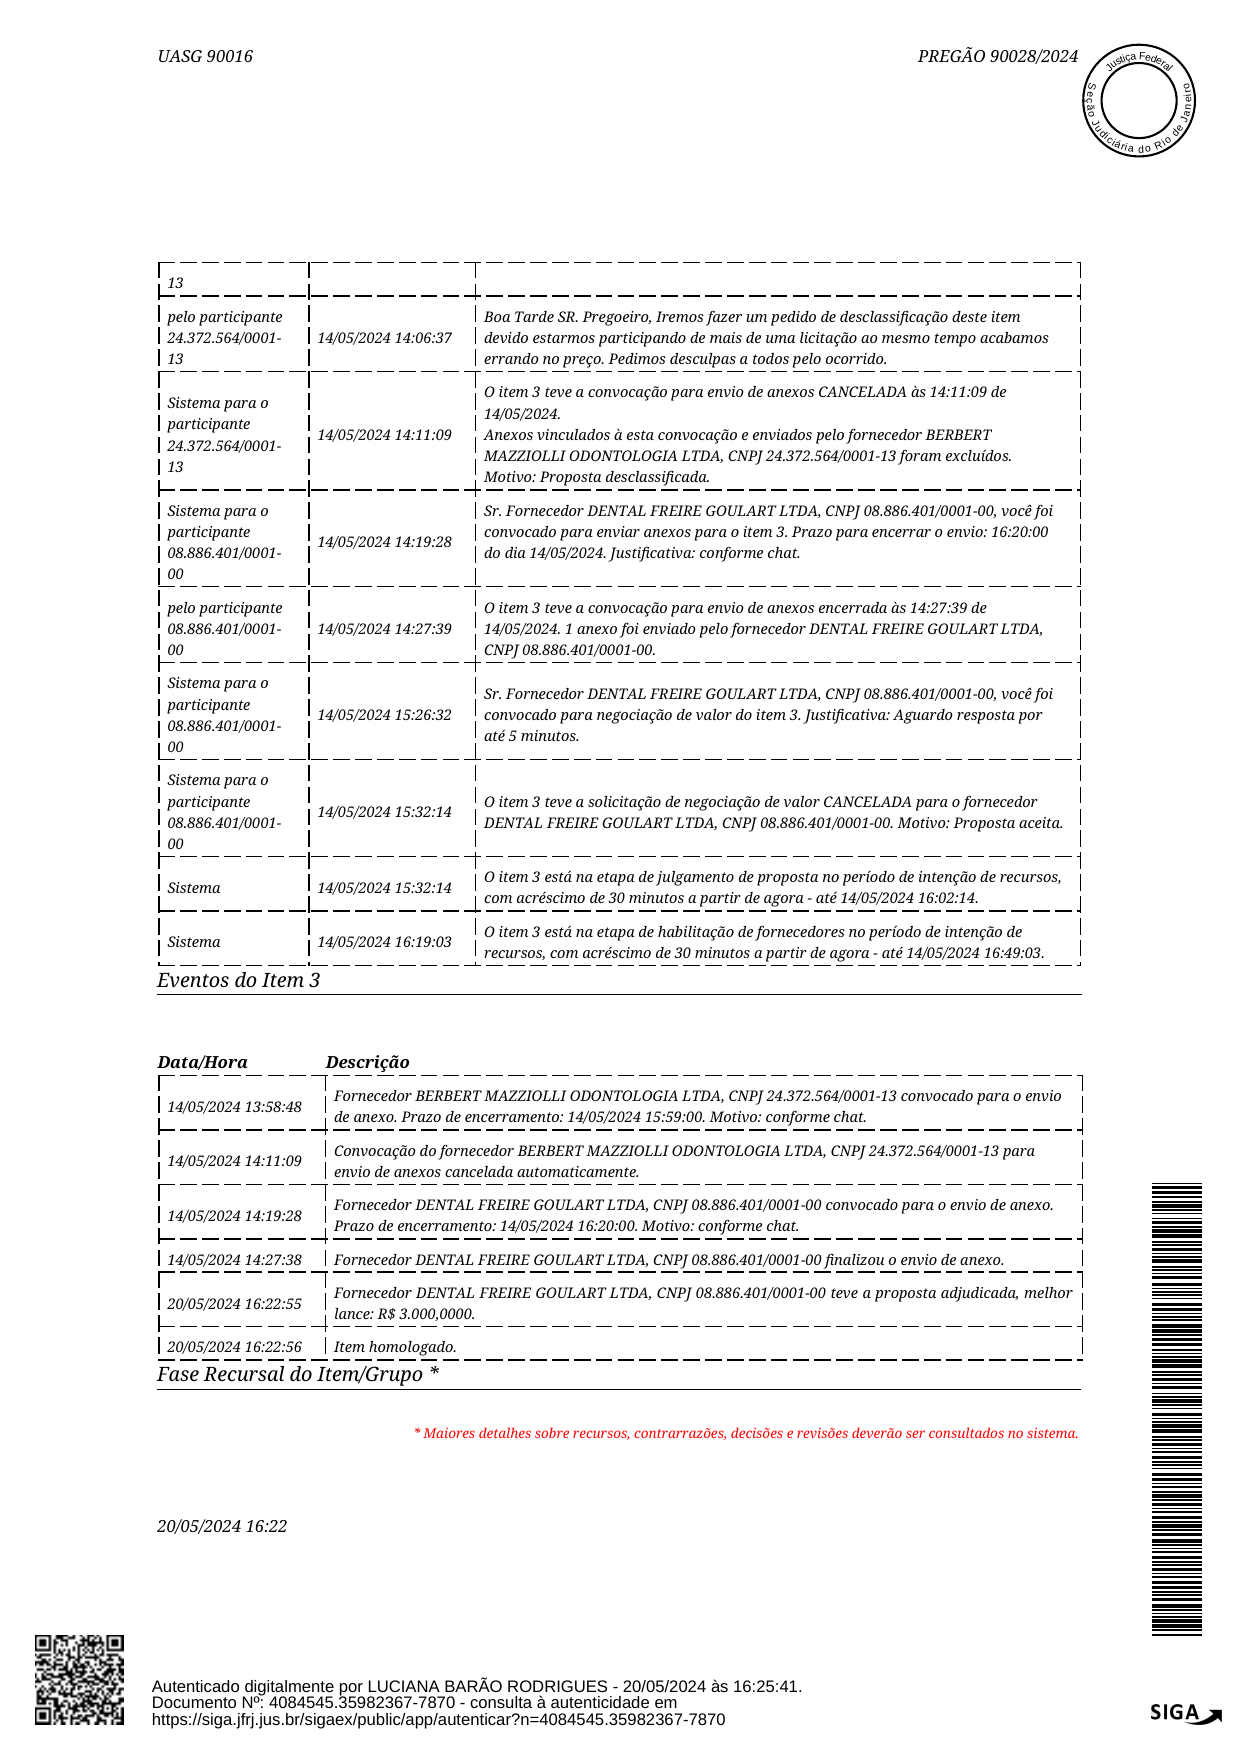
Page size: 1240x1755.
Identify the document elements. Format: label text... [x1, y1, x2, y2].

table_cell 14/05/2024 14:27:39 [309, 586, 476, 662]
table_cell O item 3 teve a convocação para envio de anexos encerrada às 14:27:39 de 14/05/2024. 1 anexo foi enviado pelo fornecedor DENTAL FREIRE GOULART LTDA, CNPJ 08.886.401/0001-00. [476, 586, 1081, 662]
table_cell 14/05/2024 14:11:09 [309, 371, 476, 489]
table_cell Sistema [159, 856, 309, 910]
table_cell 14/05/2024 14:27:38 [159, 1238, 326, 1271]
table_cell Fornecedor DENTAL FREIRE GOULART LTDA, CNPJ 08.886.401/0001-00 teve a proposta adjudicada, melhor lance: R$ 3.000,0000. [326, 1271, 1082, 1326]
table_cell pelo participante 08.886.401/0001-00 [159, 586, 309, 662]
table_cell 20/05/2024 16:22:56 [159, 1326, 326, 1359]
table_cell Item homologado. [326, 1326, 1082, 1359]
table_cell Sr. Fornecedor DENTAL FREIRE GOULART LTDA, CNPJ 08.886.401/0001-00, você foi convocado para enviar anexos para o item 3. Prazo para encerrar o envio: 16:20:00 do dia 14/05/2024. Justificativa: conforme chat. [476, 489, 1081, 586]
table_cell [476, 262, 1081, 295]
table_cell pelo participante 24.372.564/0001-13 [159, 295, 309, 371]
table_cell 14/05/2024 14:19:28 [159, 1184, 326, 1238]
table_cell Sistema para o participante 08.886.401/0001-00 [159, 662, 309, 758]
text * Maiores detalhes sobre recursos, contrarrazões, decisões e revisões deverão ser consultados no sistema. [157, 1424, 1081, 1442]
table_cell Fornecedor DENTAL FREIRE GOULART LTDA, CNPJ 08.886.401/0001-00 convocado para o envio de anexo. Prazo de encerramento: 14/05/2024 16:20:00. Motivo: conforme chat. [326, 1184, 1082, 1238]
table_cell O item 3 teve a convocação para envio de anexos CANCELADA às 14:11:09 de 14/05/2024. Anexos vinculados à esta convocação e enviados pelo fornecedor BERBERT MAZZIOLLI ODONTOLOGIA LTDA, CNPJ 24.372.564/0001-13 foram excluídos. Motivo: Proposta desclassificada. [476, 371, 1081, 489]
table_header 14/05/2024 13:58:48 [159, 1075, 326, 1129]
table_header Fornecedor BERBERT MAZZIOLLI ODONTOLOGIA LTDA, CNPJ 24.372.564/0001-13 convocado para o envio de anexo. Prazo de encerramento: 14/05/2024 15:59:00. Motivo: conforme chat. [326, 1075, 1082, 1129]
table_cell Sistema para o participante 08.886.401/0001-00 [159, 489, 309, 586]
table_cell 14/05/2024 14:06:37 [309, 295, 476, 371]
table_cell 14/05/2024 16:19:03 [309, 910, 476, 964]
table_cell Sistema para o participante 08.886.401/0001-00 [159, 759, 309, 856]
table_cell [309, 262, 476, 295]
table_cell O item 3 está na etapa de julgamento de proposta no período de intenção de recursos, com acréscimo de 30 minutos a partir de agora - até 14/05/2024 16:02:14. [476, 856, 1081, 910]
table_cell Fornecedor DENTAL FREIRE GOULART LTDA, CNPJ 08.886.401/0001-00 finalizou o envio de anexo. [326, 1238, 1082, 1271]
table_cell Sistema [159, 910, 309, 964]
table_cell Sr. Fornecedor DENTAL FREIRE GOULART LTDA, CNPJ 08.886.401/0001-00, você foi convocado para negociação de valor do item 3. Justificativa: Aguardo resposta por até 5 minutos. [476, 662, 1081, 758]
table_cell 14/05/2024 14:11:09 [159, 1129, 326, 1183]
subtitle Eventos do Item 3 [157, 966, 1081, 993]
table_cell Convocação do fornecedor BERBERT MAZZIOLLI ODONTOLOGIA LTDA, CNPJ 24.372.564/0001-13 para envio de anexos cancelada automaticamente. [326, 1129, 1082, 1183]
subtitle Fase Recursal do Item/Grupo * [157, 1361, 1081, 1388]
table_cell 14/05/2024 15:26:32 [309, 662, 476, 758]
table_cell 14/05/2024 14:19:28 [309, 489, 476, 586]
table_cell 13 [159, 262, 309, 295]
table_cell O item 3 está na etapa de habilitação de fornecedores no período de intenção de recursos, com acréscimo de 30 minutos a partir de agora - até 14/05/2024 16:49:03. [476, 910, 1081, 964]
table_cell 14/05/2024 15:32:14 [309, 759, 476, 856]
table_cell Sistema para o participante 24.372.564/0001-13 [159, 371, 309, 489]
table_cell Boa Tarde SR. Pregoeiro, Iremos fazer um pedido de desclassificação deste item devido estarmos participando de mais de uma licitação ao mesmo tempo acabamos errando no preço. Pedimos desculpas a todos pelo ocorrido. [476, 295, 1081, 371]
table_cell 14/05/2024 15:32:14 [309, 856, 476, 910]
table_cell O item 3 teve a solicitação de negociação de valor CANCELADA para o fornecedor DENTAL FREIRE GOULART LTDA, CNPJ 08.886.401/0001-00. Motivo: Proposta aceita. [476, 759, 1081, 856]
table_cell 20/05/2024 16:22:55 [159, 1271, 326, 1326]
text Data/Hora Descrição [157, 1050, 1081, 1073]
